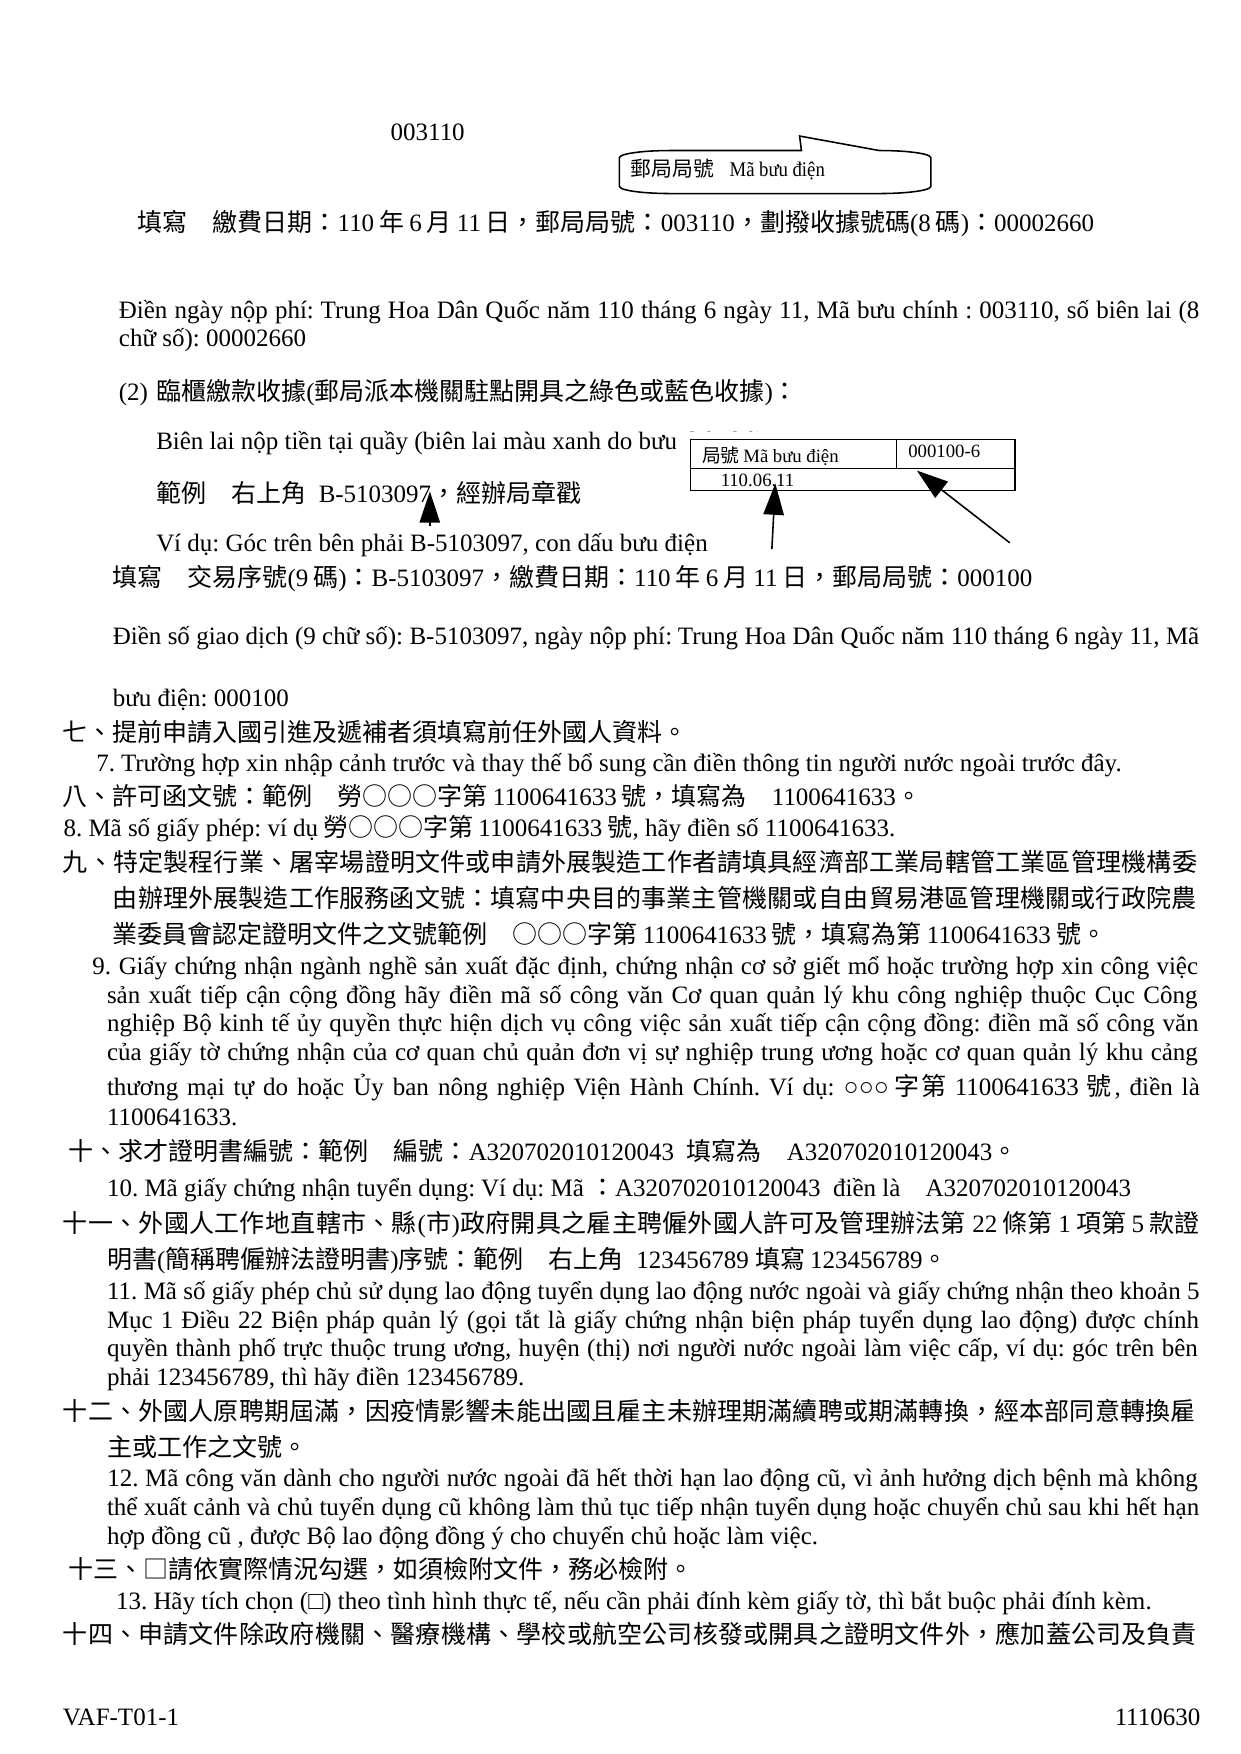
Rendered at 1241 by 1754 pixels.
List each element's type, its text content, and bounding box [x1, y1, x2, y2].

text 範例 右上角 B-5103097，經辦局章戳 [156, 473, 765, 510]
text Điền số giao dịch (9 chữ số): B-5103097, ngày nộp phí: Trung Hoa Dân Quốc năm 110 tháng 6 ngày 11, Mã bưu điện: 000100 [113, 593, 1200, 718]
text 7. Trường hợp xin nhập cảnh trước và thay thế bổ sung cần điền thông tin người nước ngoài trước đây. [77, 748, 1200, 777]
text 12. Mã công văn dành cho người nước ngoài đã hết thời hạn lao động cũ, vì ảnh hưởng dịch bệnh mà không thể xuất cảnh và chủ tuyển dụng cũ không làm thủ tục tiếp nhận tuyển dụng hoặc chuyển chủ sau khi hết hạn hợp đồng cũ , được Bộ lao động đồng ý cho chuyển chủ hoặc làm việc. [107, 1463, 1200, 1550]
text 填寫 繳費日期：110年6月11日，郵局局號：003110，劃撥收據號碼(8碼)：00002660 [119, 202, 1200, 238]
text 10. Mã giấy chứng nhận tuyển dụng: Ví dụ: Mã ：A320702010120043 điền là A320702010120043 [92, 1167, 1200, 1203]
table_header 局號Mã bưu điện [691, 440, 896, 467]
text 11. Mã số giấy phép chủ sử dụng lao động tuyển dụng lao động nước ngoài và giấy chứng nhận theo khoản 5 Mục 1 Điều 22 Biện pháp quản lý (gọi tắt là giấy chứng nhận biện pháp tuyển dụng lao động) được chính quyền thành phố trực thuộc trung ương, huyện (thị) nơi người nước ngoài làm việc cấp, ví dụ: góc trên bên phải 123456789, thì hãy điền 123456789. [107, 1276, 1200, 1391]
text 九、特定製程行業、屠宰場證明文件或申請外展製造工作者請填具經濟部工業局轄管工業區管理機構委由辦理外展製造工作服務函文號：填寫中央目的事業主管機關或自由貿易港區管理機關或行政院農業委員會認定證明文件之文號範例 ○○○字第1100641633號，填寫為第1100641633號。 [63, 842, 1200, 951]
text 七、提前申請入國引進及遞補者須填寫前任外國人資料。 [63, 718, 1200, 748]
table_header 000100-6 [897, 440, 1014, 467]
text 十二、外國人原聘期屆滿，因疫情影響未能出國且雇主未辦理期滿續聘或期滿轉換，經本部同意轉換雇主或工作之文號。 [63, 1391, 1200, 1463]
text 填寫 交易序號(9碼)：B-5103097，繳費日期：110年6月11日，郵局局號：000100 [68, 557, 1194, 593]
text 13. Hãy tích chọn (□) theo tình hình thực tế, nếu cần phải đính kèm giấy tờ, thì bắt buộc phải đính kèm. [92, 1586, 1200, 1615]
text 003110 [122, 117, 1200, 146]
text Biên lai nộp tiền tại quầy (biên lai màu xanh do bưu điện kê) [156, 426, 1200, 507]
text 十一、外國人工作地直轄市、縣(市)政府開具之雇主聘僱外國人許可及管理辦法第22條第1項第5款證明書(簡稱聘僱辦法證明書)序號：範例 右上角 123456789 填寫123456789。 [63, 1203, 1200, 1276]
text 十四、申請文件除政府機關、醫療機構、學校或航空公司核發或開具之證明文件外，應加蓋公司及負責 [63, 1615, 1200, 1651]
text 9. Giấy chứng nhận ngành nghề sản xuất đặc định, chứng nhận cơ sở giết mổ hoặc trường hợp xin công việc sản xuất tiếp cận cộng đồng hãy điền mã số công văn Cơ quan quản lý khu công nghiệp thuộc Cục Công nghiệp Bộ kinh tế ủy quyền thực hiện dịch vụ công việc sản xuất tiếp cận cộng đồng: điền mã số công văn của giấy tờ chứng nhận của cơ quan chủ quản đơn vị sự nghiệp trung ương hoặc cơ quan quản lý khu cảng thương mại tự do hoặc Ủy ban nông nghiệp Viện Hành Chính. Ví dụ: ○○○字第1100641633號, điền là 1100641633. [63, 951, 1200, 1131]
table_cell 110.06.11 [691, 469, 1014, 490]
text 8. Mã số giấy phép: ví dụ勞○○○字第1100641633號, hãy điền số 1100641633. [13, 813, 1200, 842]
list 臨櫃繳款收據(郵局派本機關駐點開具之綠色或藍色收據)： [118, 371, 1200, 407]
text 範例 右上角 B-5103097，經辦局章戳 [967, 473, 1200, 510]
text 十、求才證明書編號：範例 編號：A320702010120043 填寫為 A320702010120043。 [68, 1131, 1194, 1167]
text Biên lai nộp tiền tại quầy (biên lai màu xanh do bưu điện kê) [778, 491, 961, 507]
text 十三、□請依實際情況勾選，如須檢附文件，務必檢附。 [68, 1550, 1194, 1586]
text 八、許可函文號：範例 勞○○○字第1100641633號，填寫為 1100641633。 [63, 777, 1200, 813]
text Ví dụ: Góc trên bên phải B-5103097, con dấu bưu điện [156, 528, 1200, 557]
text Điền ngày nộp phí: Trung Hoa Dân Quốc năm 110 tháng 6 ngày 11, Mã bưu chính : 003110, số biên lai (8 chữ số): 00002660 [119, 295, 1200, 352]
